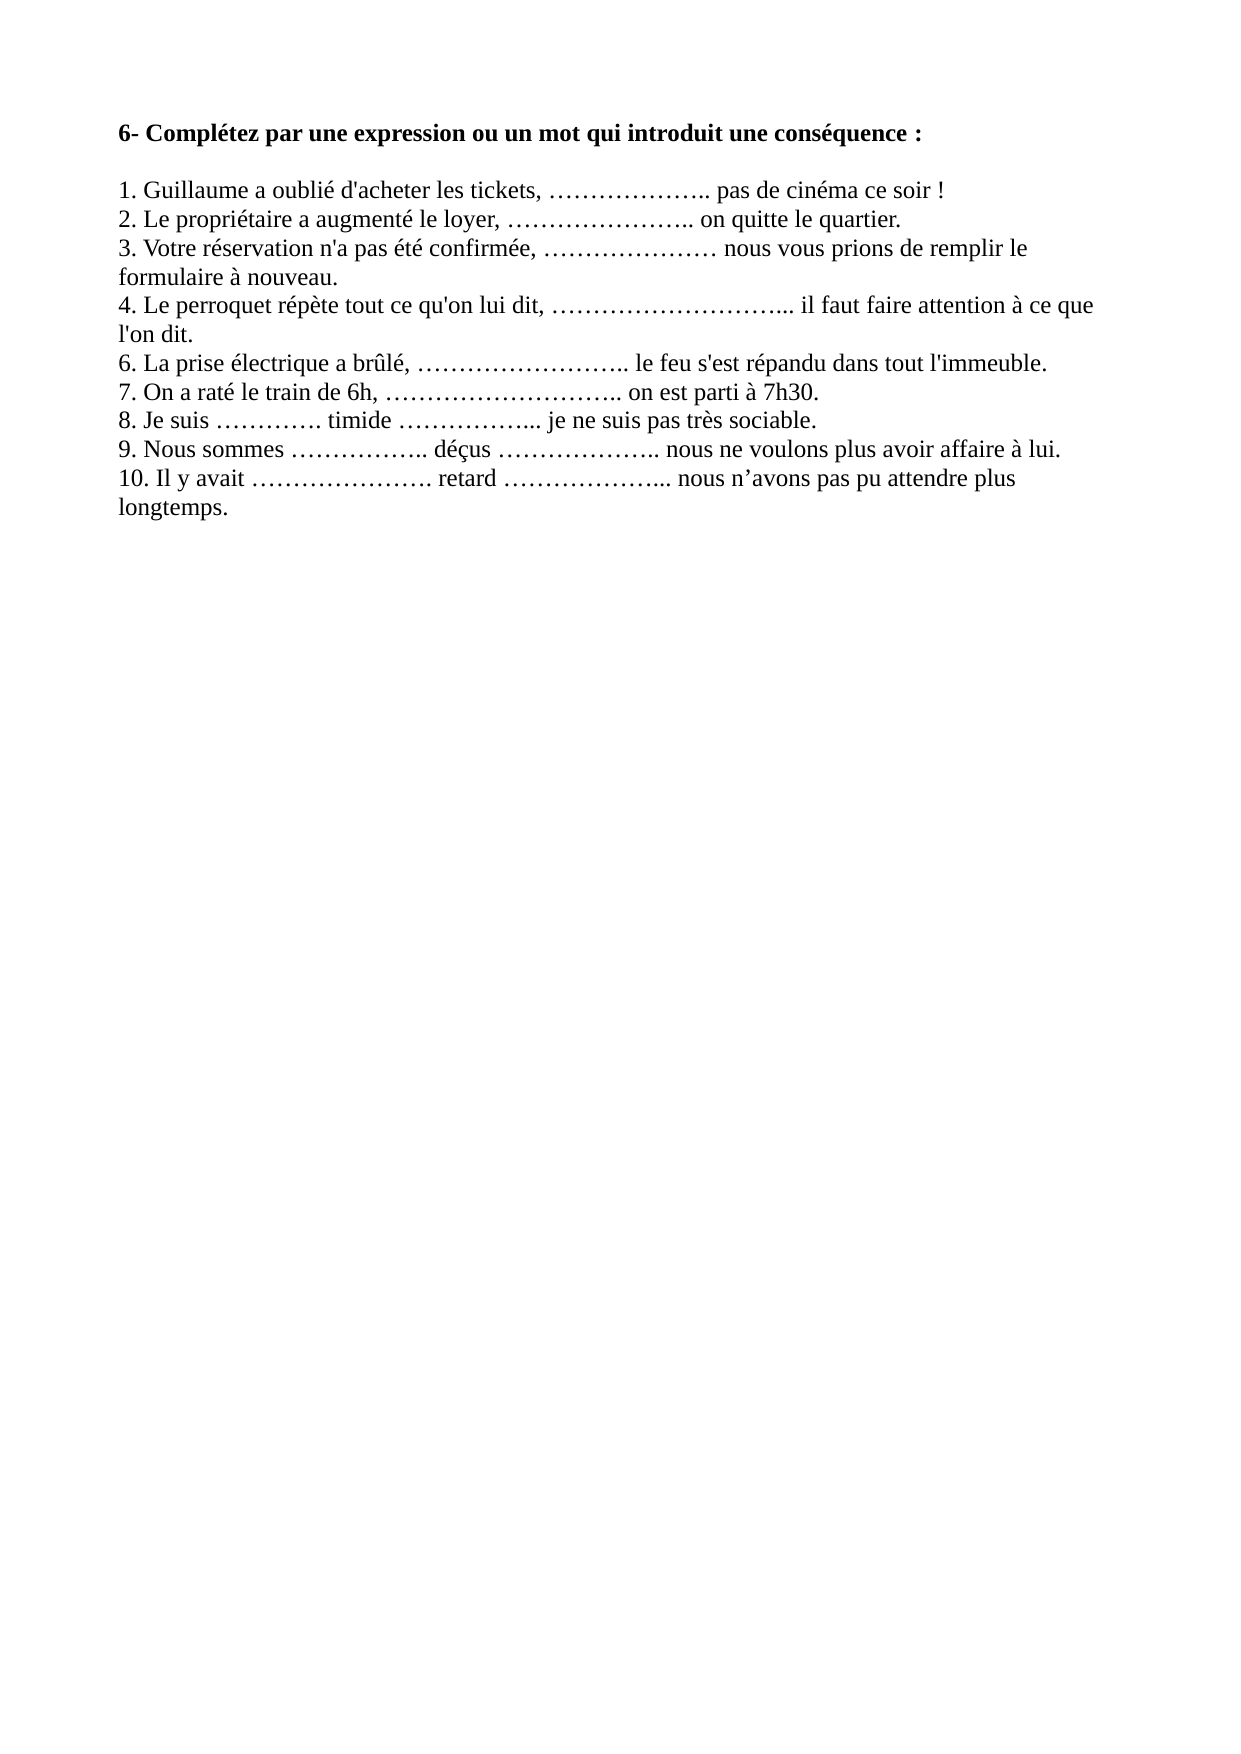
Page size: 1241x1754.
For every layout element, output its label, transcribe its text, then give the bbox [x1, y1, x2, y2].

text 10. Il y avait …………………. retard ………………... nous n’avons pas pu attendre plus longtemps. [118, 463, 1122, 521]
text 9. Nous sommes …………….. déçus ……………….. nous ne voulons plus avoir affaire à lui. [118, 434, 1122, 463]
text 8. Je suis …………. timide ……………... je ne suis pas très sociable. [118, 406, 1122, 434]
text 1. Guillaume a oublié d'acheter les tickets, ……………….. pas de cinéma ce soir ! 2. Le propriétaire a augmenté le loyer, ………………….. on quitte le quartier. 3. Votre réservation n'a pas été confirmée, ………………… nous vous prions de remplir le formulaire à nouveau. 4. Le perroquet répète tout ce qu'on lui dit, ………………………... il faut faire attention à ce que l'on dit. 6. La prise électrique a brûlé, …………………….. le feu s'est répandu dans tout l'immeuble. 7. On a raté le train de 6h, ……………………….. on est parti à 7h30. [118, 176, 1122, 406]
text 6- Complétez par une expression ou un mot qui introduit une conséquence : [118, 118, 1122, 147]
